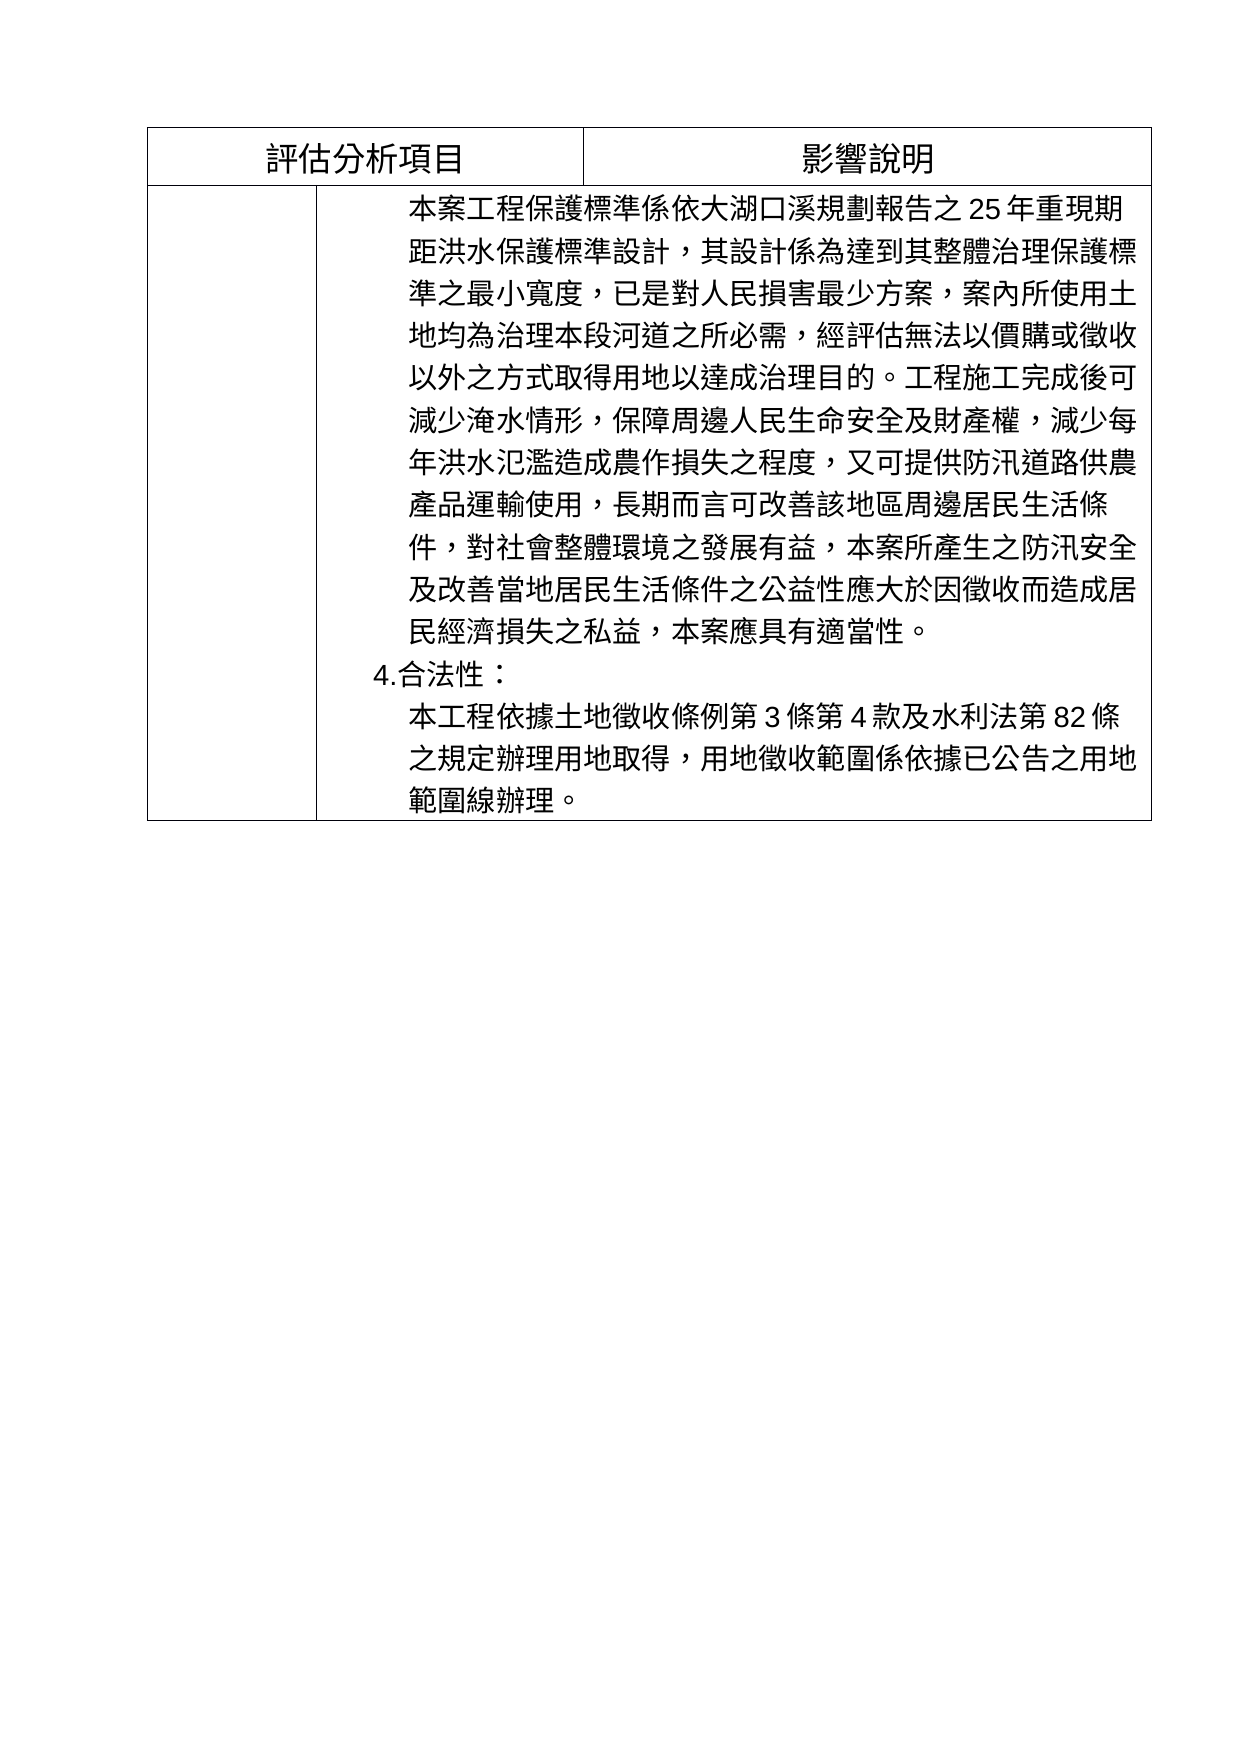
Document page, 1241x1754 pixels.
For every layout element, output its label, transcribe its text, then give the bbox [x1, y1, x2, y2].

table_header 影響說明 [584, 128, 1151, 185]
table_cell 本案工程保護標準係依大湖口溪規劃報告之25年重現期距洪水保護標準設計，其設計係為達到其整體治理保護標準之最小寬度，已是對人民損害最少方案，案內所使用土地均為治理本段河道之所必需，經評估無法以價購或徵收以外之方式取得用地以達成治理目的。工程施工完成後可減少淹水情形，保障周邊人民生命安全及財產權，減少每年洪水氾濫造成農作損失之程度，又可提供防汛道路供農產品運輸使用，長期而言可改善該地區周邊居民生活條件，對社會整體環境之發展有益，本案所產生之防汛安全及改善當地居民生活條件之公益性應大於因徵收而造成居民經濟損失之私益，本案應具有適當性。 4.合法性： 本工程依據土地徵收條例第3條第4款及水利法第82條之規定辦理用地取得，用地徵收範圍係依據已公告之用地範圍線辦理。 [317, 186, 1151, 820]
table_cell [148, 186, 316, 820]
table_header 評估分析項目 [148, 128, 583, 185]
